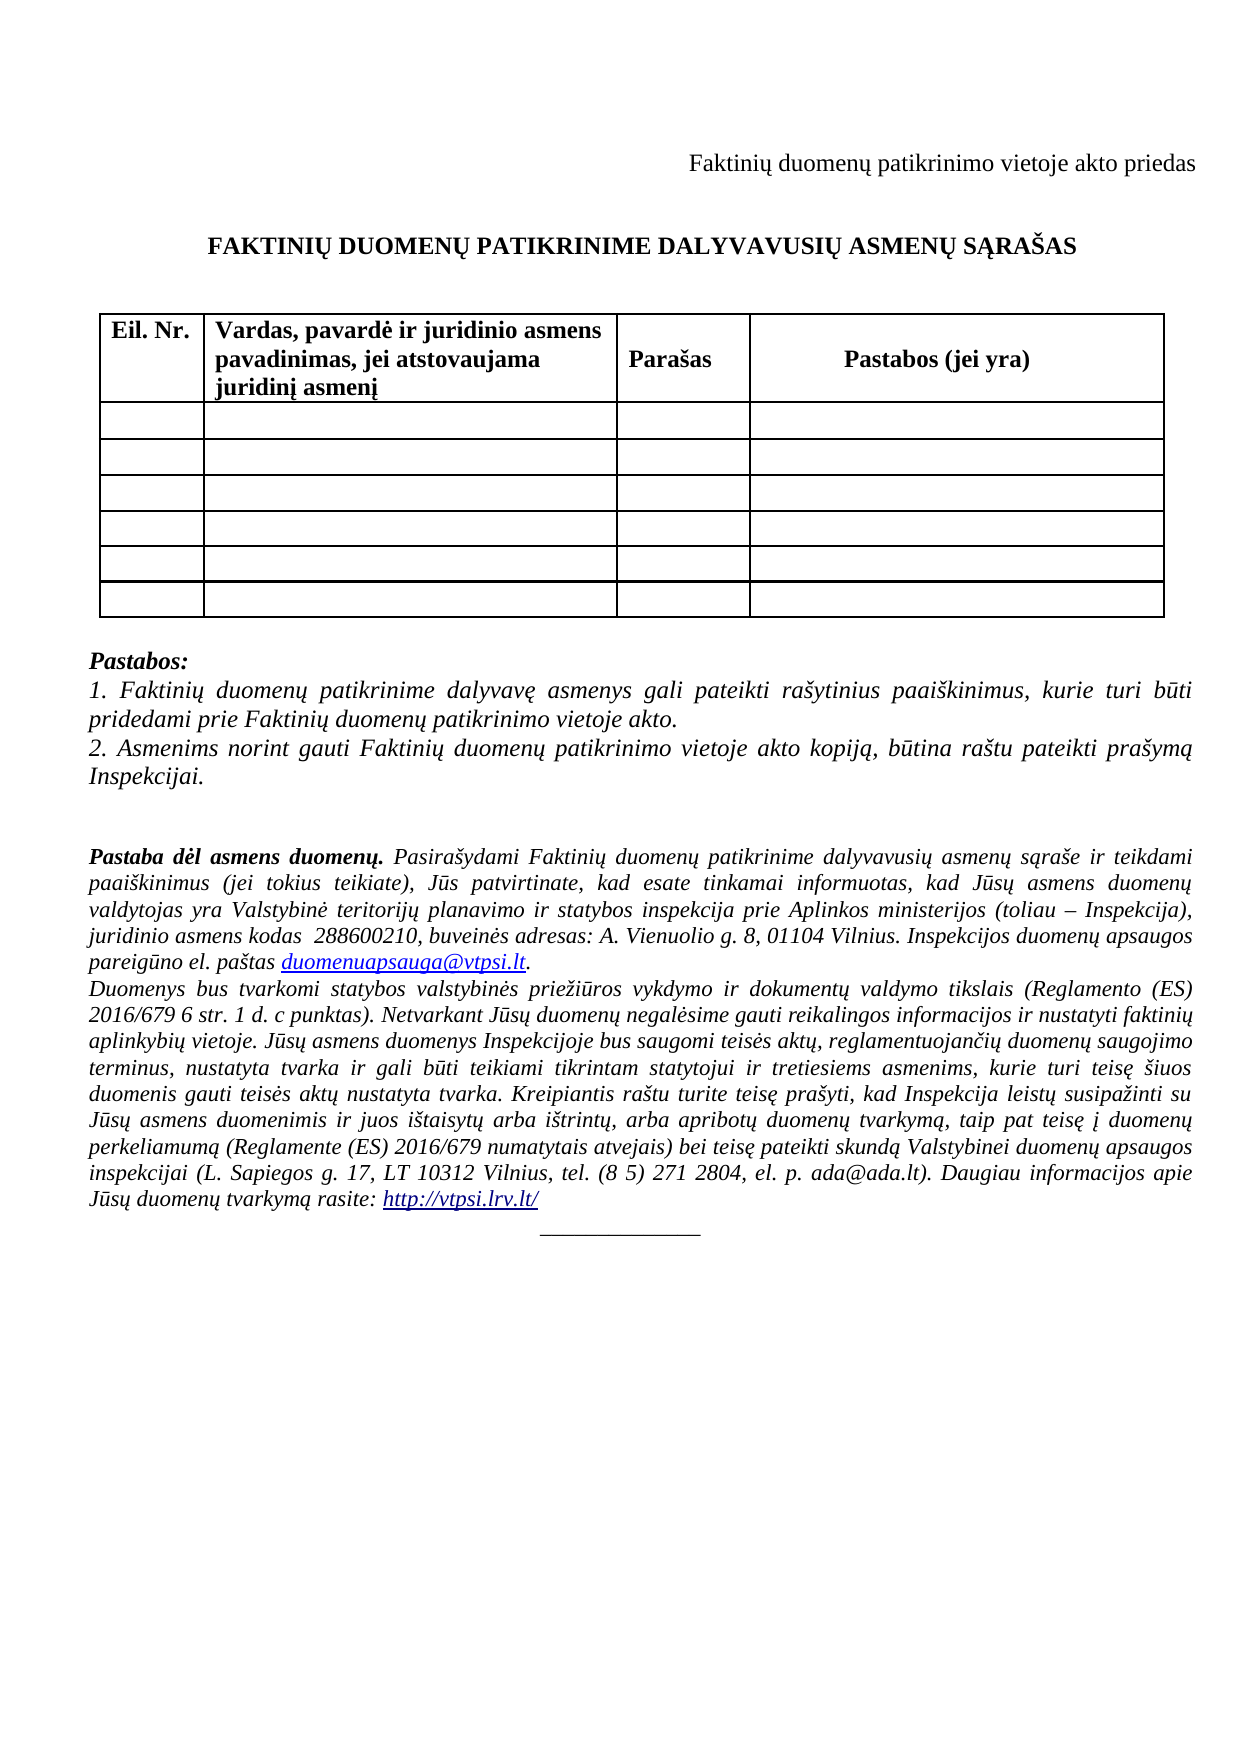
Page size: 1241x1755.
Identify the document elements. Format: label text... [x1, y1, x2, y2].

table_header Parašas [618, 315, 749, 401]
table_cell [751, 583, 1163, 616]
table_cell [205, 583, 616, 616]
table_cell [751, 403, 1163, 437]
table_cell [205, 547, 616, 580]
table_cell [618, 583, 749, 616]
table_cell [101, 583, 203, 616]
table_cell [618, 476, 749, 510]
table_cell [751, 547, 1163, 580]
table_cell [751, 512, 1163, 545]
table_cell [618, 512, 749, 545]
table_cell [205, 440, 616, 474]
table_cell [101, 512, 203, 545]
table_cell [751, 440, 1163, 474]
text 2. Asmenims norint gauti Faktinių duomenų patikrinimo vietoje akto kopiją, būtina raštu pateikti prašymą Inspekcijai. [89, 733, 1196, 790]
text Duomenys bus tvarkomi statybos valstybinės priežiūros vykdymo ir dokumentų valdymo tikslais (Reglamento (ES) 2016/679 6 str. 1 d. c punktas). Netvarkant Jūsų duomenų negalėsime gauti reikalingos informacijos ir nustatyti faktinių aplinkybių vietoje. Jūsų asmens duomenys Inspekcijoje bus saugomi teisės aktų, reglamentuojančių duomenų saugojimo terminus, nustatyta tvarka ir gali būti teikiami tikrintam statytojui ir tretiesiems asmenims, kurie turi teisę šiuos duomenis gauti teisės aktų nustatyta tvarka. Kreipiantis raštu turite teisę prašyti, kad Inspekcija leistų susipažinti su Jūsų asmens duomenimis ir juos ištaisytų arba ištrintų, arba apribotų duomenų tvarkymą, taip pat teisę į duomenų perkeliamumą (Reglamente (ES) 2016/679 numatytais atvejais) bei teisę pateikti skundą Valstybinei duomenų apsaugos inspekcijai (L. Sapiegos g. 17, LT 10312 Vilnius, tel. (8 5) 271 2804, el. p. ada@ada.lt). Daugiau informacijos apie Jūsų duomenų tvarkymą rasite: http://vtpsi.lrv.lt/ [89, 975, 1196, 1212]
table_cell [751, 476, 1163, 510]
table_header Eil. Nr. [101, 315, 203, 401]
table_cell [101, 403, 203, 437]
table_cell [618, 440, 749, 474]
table_cell [618, 547, 749, 580]
table_cell [101, 476, 203, 510]
text ______________ [89, 1212, 1196, 1238]
table_cell [618, 403, 749, 437]
text Pastabos: [89, 646, 1196, 675]
table_cell [205, 403, 616, 437]
text FAKTINIŲ DUOMENŲ PATIKRINIME DALYVAVUSIŲ ASMENŲ SĄRAŠAS [89, 231, 1196, 260]
table_header Pastabos (jei yra) [751, 315, 1163, 401]
table_cell [205, 512, 616, 545]
table_cell [101, 547, 203, 580]
table_cell [101, 440, 203, 474]
text Pastaba dėl asmens duomenų. Pasirašydami Faktinių duomenų patikrinime dalyvavusių asmenų sąraše ir teikdami paaiškinimus (jei tokius teikiate), Jūs patvirtinate, kad esate tinkamai informuotas, kad Jūsų asmens duomenų valdytojas yra Valstybinė teritorijų planavimo ir statybos inspekcija prie Aplinkos ministerijos (toliau – Inspekcija), juridinio asmens kodas 288600210, buveinės adresas: A. Vienuolio g. 8, 01104 Vilnius. Inspekcijos duomenų apsaugos pareigūno el. paštas duomenuapsauga@vtpsi.lt. [89, 843, 1196, 975]
table_header Vardas, pavardė ir juridinio asmens pavadinimas, jei atstovaujama juridinį asmenį [205, 315, 616, 401]
text 1. Faktinių duomenų patikrinime dalyvavę asmenys gali pateikti rašytinius paaiškinimus, kurie turi būti pridedami prie Faktinių duomenų patikrinimo vietoje akto. [89, 675, 1196, 733]
text Faktinių duomenų patikrinimo vietoje akto priedas [89, 148, 1196, 176]
table_cell [205, 476, 616, 510]
